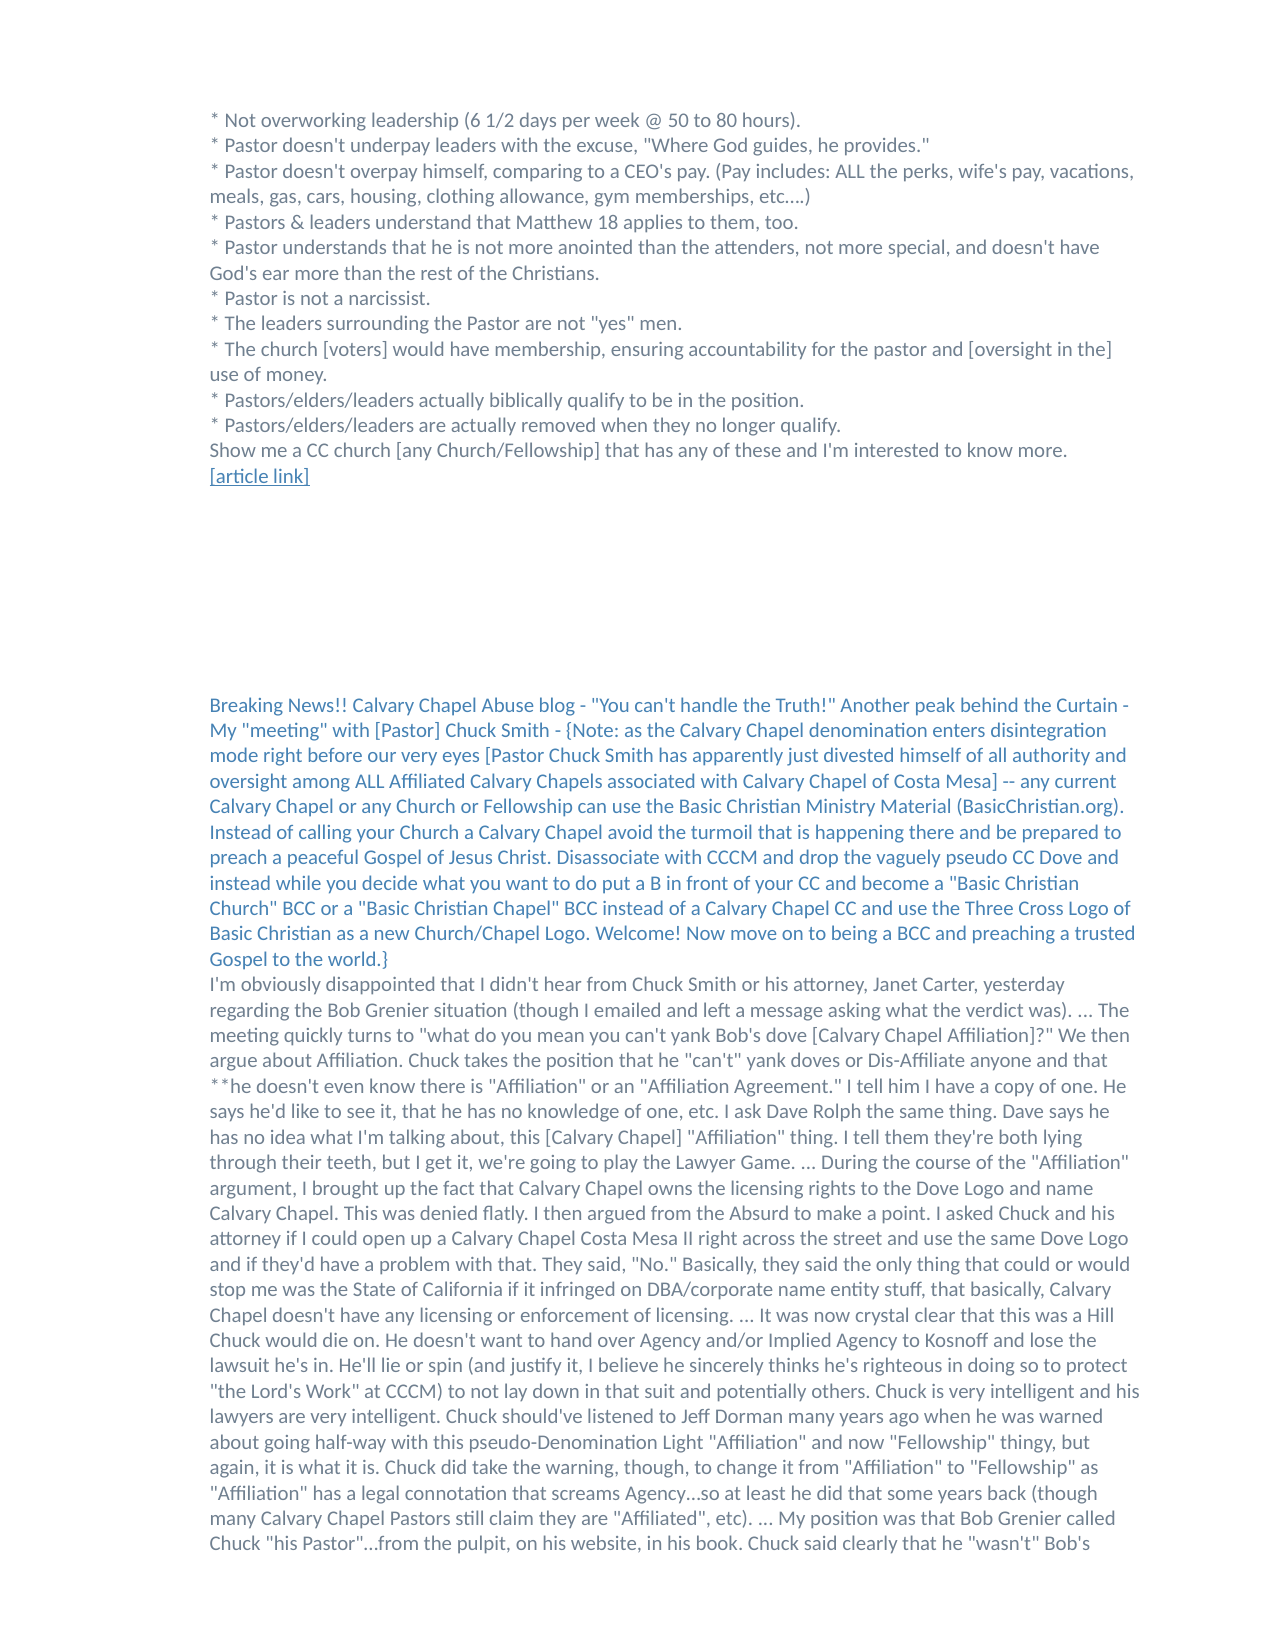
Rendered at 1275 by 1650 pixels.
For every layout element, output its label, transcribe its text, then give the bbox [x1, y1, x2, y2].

table_cell Bible Verse: Matthew 24:45-51 Who then is a faithful and wise servant, whom his Lord (Jesus) hath made ruler over His household [fellowship], to give them meat [sound doctrine Bible study] in due season? Blessed is that servant, whom his Lord when He cometh shall find so doing. {The complete Bible is available at ChristianFaithDownloads.com} Matthew 24:45-51 Who then is a faithful and wise servant, whom his Lord (Jesus) hath made ruler over His household, to give them meat [sound doctrine Bible study] in due season? Blessed is that servant, whom his Lord when He cometh shall find so doing. Verily I say unto you, That He shall make him [faithful servant] ruler over all His goods. But and if that evil servant shall say in his heart, My Lord delayeth His coming; And shall begin to smite his fellowservants, and to eat and drink with the drunken; The Lord of that servant shall come in a day when he looketh not for Him, and in an hour that he is not aware of, And shall cut him asunder, and appoint him his portion with the hypocrites: there shall be weeping and gnashing of teeth. -- Matthew 13:41-43 The Son of Man (Jesus) shall send forth His [Holy] Angels, and they shall gather out of His Kingdom all things that offend, and them which do iniquity; And shall cast them into a furnace of fire: there shall be wailing and gnashing of teeth. Then shall the righteous shine forth as the sun in the Kingdom of their Father. Who hath [Spiritual] ears to hear, let him hear. -- Holy Bible [article link] The New Testament concept of Fellowship financial openness and accountability -- "John 15:14-16 Ye are My friends, if ye do whatsoever I (Jesus) command you. **Henceforth I call you not servants (lit. slaves); for the servant (slave) knoweth not what his Lord doeth: ***but I have called you friends (lit. brotherly love); for all things that I have heard of My Father I have made known [openness] unto you. ... that [with brotherly love and openness] whatsoever ye shall ask [i.e. Moses in the Tabernacle (Tent) of the Congregation speaking to God - Numbers 7:89] of the Father in My name, He may give it you." John 15:11-27 These things have I (Jesus) spoken unto you, that My joy might remain in you, and that your joy might be full. This is My Commandment, That ye love one another, as I have loved you. Greater love hath no man than this, that a man lay down his life for his friends. Ye are my friends, *if ye do whatsoever I command you. Henceforth I call you not servants; for the servant knoweth not what his Lord doeth: but I have called you friends; for all things that I have heard of my Father I have made known unto you. Ye have not chosen Me, but ***I have chosen you, and ordained you, that ye should go and bring forth fruit, and that your fruit should remain: that [with brotherly love and openness] whatsoever ye shall ask [i.e. Moses in the Tabernacle (Tent) of the Congregation speaking to God - Numbers 7:89] of the Father in My name, He may give it you. These things I command you, that ye love one another. If the world hate you, ye know that it hated Me before it hated you. If ye were of the world, the world would love his own: but because ye are not of the world, but I have chosen you out of the world, therefore the world hateth you. Remember the word that I said unto you, The servant is not greater than his Lord. If they have persecuted Me, they will also persecute you; if they have kept My saying, they will keep yours also. But all these things will they do unto you for My name's sake, because they know not Him (Father) that sent Me (Jesus). If I had not come and spoken unto them, they had not had sin: but now they have no cloke [covering] for their sin. He that hateth Me hateth My Father also. If I had not done among them the works which none other man did, they had not had sin [of open rebellion]: but now have they both seen and hated both Me and My Father. But this cometh to pass, that the Word might be fulfilled that is written in their law, They [sinners] hated Me without a cause. But when the Comforter (Holy Spirit) is come [Pentecost], whom I will send unto you from the Father, even the Spirit of Truth, which proceedeth from the Father, He (Holy Spirit) shall testify of Me (Jesus): And ye (Apostles) also shall bear witness, because ye have been with Me from the beginning. [article link] The Old Testament concept of Congregation financial openness and accountability - Moses publically reported the gifting, finances and tithes given and offered to his congregation --"Numbers 7:89 **And [after public openness and accountability] when Moses was gone into the Tabernacle [Tent] of the Congregation to speak with Him [God], then he heard the voice of One speaking unto him from off the mercy seat that was upon the Ark of Testimony, from between the two cherubims: and he spake unto Him." Example: Numbers 7:10-89 And the princes offered for dedicating of the altar in the day that it was anointed, even the princes offered their offering before the altar. And the LORD said unto Moses, They shall offer their offering, each prince on his day, for the dedicating of the altar. And he that offered his offering the first day was Nahshon the son of Amminadab, of the tribe of Judah: And his offering was one silver charger [a serving tray], the weight thereof was an hundred and thirty shekels, one silver bowl of seventy shekels, after the shekel of the sanctuary; both of them were full of fine flour mingled with oil for a meat offering: One spoon of ten shekels of gold, full of incense: One young bullock, one ram, one lamb of the first year, for a burnt offering: One kid of the goats for a sin offering: And for a sacrifice of peace offerings, two oxen, five rams, five he goats, five lambs of the first year: this was the offering of Nahshon the son of Amminadab. On the second day Nethaneel the son of Zuar, prince of Issachar, did offer: He offered for his offering one silver charger [a serving tray], the weight whereof was an hundred and thirty shekels, one silver bowl of seventy shekels, after the shekel of the sanctuary; both of them full of fine flour mingled with oil for a meat offering: One spoon of gold of ten shekels, full of incense: One young bullock, one ram, one lamb of the first year, for a burnt offering: One kid of the goats for a sin offering: And for a sacrifice of peace offerings, two oxen, five rams, five he goats, five lambs of the first year: this was the offering of Nethaneel the son of Zuar. On the third day ... And all the oxen for the sacrifice of the peace offerings were twenty and four bullocks, the rams sixty, the he goats sixty, the lambs of the first year sixty. This was the dedication of the altar, after that it was anointed. **And [after public openness and accountability] when Moses was gone into the Tabernacle [Tent] of the Congregation to speak with Him [God], then he heard the voice of One speaking unto him from off the mercy seat that was upon the Ark of Testimony, from between the two cherubims: and he spake unto Him. [article link] FBCJaxWatchDog: Evangelical Council of Financial Accountability (ECFA) Webinar - "Unleash a Generosity Surge at Your Church" - This webinar will encourage generosity in your church as we review the results from the State of the Plate and the View from the Pew surveys {Note: We as Christians can't do much about the level of greed, abuse and corruption at the U.N. but we can certainly still do something about it in our local Churches. If the Church is not 100% Transparent with their financial statements [readily assessable legal - tax documents] then don't donate or donate only a minimal amount. We all have to take part in reducing the greed and corruption within the current Christian Church system, it is at the point that if we don't take a stand against it we are becoming a part of the problem! - Also Note: the ECFA is seemingly a very unaccountable and suspect [red flag] organization itself. The ECFA though pretending to provide financial oversight for Churches and Ministries refuses to make their own financial statements publically available. Any Church or organization that is ECFA affiliated should be immediately removed from being considered a good, accountable, responsible, viable or safe place for our hard earned donations. - It's not too much to ask any Church or fellowship to display their financial [tax filings] documents and statements, in fact, it's a minimum that an honest and open Church or Ministry must do!} The same group that Senator Grassley is hoping will encourage churches to be more financially transparent and thus avoid federal legislation in the area of religious organization fund raising - is actually hosting a webinar to help churches squeeze more money out of their people. And their logo has a pastor's head overlay-ed on top of a pile of money. I'm sure Grassley is going to love that! It would have been better to have him with a fist full of cash in his hand! Who has ECFA hired for their webinar? Why none other than "bestselling generosity author" Brian Kluth, also described as "one of the world's leading authorities on charitable giving and generosity". Experts in generosity? Can't we just call it what it is: "fund raiser". We've had people for decades know how to "raise funds", but in the church that wouldn't go over well, so we call them "generosity consultants". Click here to see Brian Kluth's "Maximum Generosity" website where churches can buy his resources on how to get your people to be more generous. Can't be too much longer and we'll see informercials on this. If we have "generosity experts" marketing their wares to pastors, how long before the SBC seminaries start pumping out PhD's in "generosity"? Shouldn't every mega church have a PhD in "generosity", aka "fund raising"? Look below at the blurbs from the ECFA website and blast email - while the speaker isn't using Alec Baldwin's "AIDA" approach, it is awfully close: the five I's: Instruct, Inspire, Influence, Involve, and Ignite! And of course, he'll explain three things you can do, pastor, to increase giving 10% in the next 12 months. -- Here's a strategy: how about preach the gospel, convert the lost, and then just let the Holy Spirit grow your church and let them give according to New Testament standards? Nope, the gospel and Jesus aren't good enough anymore. We need more. We need to pay generosity consultants to tell our pastors how to tell us how to give more money and stop being stingy. -- Preach Jesus, love people, teach people to love Jesus, and see what happens. [article link] Looming [U.N.] Financial Crisis Forces U.N. to Mull Less-Than-Radical Cutbacks - The government of Britain was the first to deliver that message last month, when its ministry for international development announced it would cut off four minor U.N. organizations entirely from funding at the end of next year, and put others on warning that they would face the same fate if they did not improve performance - Other generous U.N. funders, like Norway, have started financial reviews that could lead to similar results One country that has not yet taken the austerity approach is the U.S., which provides at least $6.4 billion for the U.N., according to U.S. government compilations. What most of the suggestions sent to the Nairobi meeting reveal is that despite years of a widely-touted effort to "deliver as one" united organization in its humanitarian and other efforts, the U.N. is still a widely disparate array of uncoordinated bureaucracies, ranging from such giants as the United Nations Development Program (UNDP) and the World Food Program, to such relative backwaters as the International Labor Organization and the International Maritime Organization. ... They also call for "intensification of audits of operations at country, regional and global level," which would reinforce "the sense of fiscal discipline, responsibility and cost consciousness." The suggestion does not note, though another systemwide U.N. study does, that U.N. auditors are already over-stretched, under-qualified for their work, and often impeded and ignored by their bosses. None of the ideas presented to the Nairobi meeting included a drastic change in the ramshackle way the U.N. system itself has grown in the past six decades. Notably, nothing in the suggestions addresses the inefficiency of having 28 international funds, agencies, programs, regulatory agencies and other major global bureaucracies in the first place, many with overlapping and competing mandates for their activities, especially in such rapidly expanding areas as environmentalism. Changes in that overall bureaucratic challenge likely are beyond the pay-grades of even the top-most U.N. executives -- not to mention, perhaps that the changes might not be in their personal or bureaucratic interest. [article link] CNN: NATO takes command in Libya - U.S. officials, opposition warn Libya could get bloodier - CIA operatives have been in Libya working with [Al-Qaeda backed?] rebel leaders to try to reverse gains by loyalist forces, a U.S. intelligence source said {Note: these stunning Middle-East developments and the UN response and involvement could be no less than the disintegration of the UN as a viable organization. Only days before the Libya crisis began England was in the process of reducing their funding commitment to the UN. The UN response to Libya has been disastrous, when Libya a UN member Nation asked for impartial observers the UN responded with one of the most outrageous military assaults in modern history by delivering untold death and destruction upon the tiny UN Nation of Libya. Biased UN decisions and actions that can only ultimately in all likelihood result in the withdrawal of reasonable (UN) member Nations particularly the Middle-East Nations.} Tripoli, Libya (CNN) -- From the halls of Congress to the shell-pocked streets of Libyan cities, intertwined themes rang clear Thursday: Leader Moammar Gadhafi is determined to prevail, and the opposition needs more training and allied airstrikes to have a chance. ... The United States, insisting it is now fulfilling more of a support role in the coalition, shifted in that direction as NATO took sole command of air operations in Libya. The ferocity of this month's fighting and Gadhafi's advantage in firepower was clearly evident in Misrata, which has seen snipers, significant casualties and destruction. ... The CIA has had a presence in Libya for some time, a U.S. official told CNN earlier this month. "The intelligence community is aggressively pursuing information on the ground," the official said. The CIA sent additional personnel to Libya to augment officers on the ground after the anti-government protests erupted, the official said, without giving details. ... NATO emphasized Thursday that the U.N. resolution authorizing action in Libya precludes "occupation forces." NATO Adm. Giampaolo Di Paola, chairman of the NATO Military Committee, indicated that the presence of foreign intelligence personnel does not violate U.N. Security Council 1973, which authorized action in Libya. The term "occupation forces" has "a quite clear meaning," he said at a news conference in Brussels, adding that NATO receives and uses intelligence from allies and does not judge the sources. The NATO mission, called Operation Unified Protector, includes an arms embargo, a no-fly zone, and "actions to protect civilians and civilian centers," NATO said Thursday. It follows U.N. Security Council Resolution 1973, allowing member states to take all necessary measures -- "while excluding a foreign occupation force of any form" -- to protect civilians under the threat of attack in Libya. [article link] Heartlight.org: The Authority of Reality "Draw nigh to God, and He will draw nigh to you" (James 4:8) - from My Utmost for His Highest, by Oswald Chambers It is essential to give people a chance of acting on the truth of God. The responsibility must be left with the individual, you cannot act for him, it must be his own deliberate act, but the evangelical message ought always to lead a man to act. The paralysis of refusing to act leaves a man exactly where he was before; when once he acts, he is never the same. It is the foolishness of it that stands in the way of hundreds who have been convicted by the Spirit of God. Immediately I precipitate myself over into an act, that second I live; all the rest is existence. The moments when I truly live are the moments when I act with my whole will. Never allow a truth of God that is brought home to your soul to pass without acting on it, not necessarily physically, but in will. ... We have to go clean over on some word of our redeeming Lord and transact business with Him. His word "come" means "transact." "Come unto Me." The last thing we do is to come; but everyone who does come knows that that second the supernatural rush of the life of God invades him instantly. The dominating power of the world, the flesh and the devil is paralysed, not by your act, but because your act has linked you on to God and His redemptive power. Minister or Sinister? Pimppreacher via Apostasywatch: How to know when your Church has become a cult - Everything is about CONTROL - The main tools used to control members are INTIMIDATION and MANIPULATION - *The intimidation and manipulation are very subtle and disguised with a false sense of love and concern - It's all a strategic COURTSHIP RUNNING GAME The Cult [suspect Church] will have a team of people (we will call them the GAMERS) who are assigned to COURT you (THE PROSPECT) [for their gain - power, prestige, finances, etc]. The courtship begins with COMMUNICATION. Good communication starts with paying attention to what is said. The Gamer will ask strategic questions about the PROSPECT, their family and their life. Once they hear something they can identify with the prospect (YOU) they will begin telling the prospect how wonderful the church is (disclaimer: they will always say "we're not a perfect church, but we love God and our Pastor loves the people of God, we are a loving church"). -- The Gamer will tell a story about how they were so lost, broke down, and hurt BUT because of this ministry they were able to get their lives together and they don't know where they would be without this ministry (*not GOD, but the ministry) this will of course include many examples of how the Cult Pastor is very sincere and loving. This call will conclude with an invitation (FIRST DATE). This first date may be an invitation to come to the midweek service, a fellowship, or next Sunday's service and the prospect is told to ask for the Gamer as soon as they come through the door so the two of them can sit together. The members are moved by what they HEAR they are compelled to say YES TO THE FIRST DATE. ... PROPHET OR PROFIT? In treating the members as children they are taught to NEVER speak against the leader. If fact, any questioning of the ministry teachings, any criticism, any independent thinking is considered a form of rebellion. "Touch not my anointed and do my prophet no harm" I Chron. 16:22. There will be a strong emphasis on authority, unquestioning obedience and submission. Members become afraid to say anything, even if they know something is wrong because speaking against what they KNOW to be wrong is speaking against the "Pastor" and it's a SIN. They are convinced that if the Pastor is wrong - God will get him and when the "wrong' is continued they assume the Pastor was right. And if anyone is ever so bold to speak against the leader they are ostracized by the entire church. Yes, this "loving" church will turn their back on you. -- SiGNS TO LOOK FOR: 1. LOST OF IDIVIDUALITY. You are no longer a creative, independent thinking individual. Everyone must speak the SAME thing.say what the leader says at all times.any other opinion is going against God. 2. LOST OF RELATIONSHIP WITH OTHERS. Relationship with friends, relatives, and children - ANY NON-MEMBER is severed. - RELATIONSHIP IS BASED ON MEMBERSHIP 3. EXCESSIVE GIVING. Extreme pressure to give all you have. Several offerings, large sums, public announcement of your amount resulting in guilt and intimidation. 4. ISOLATION. Isolation from anything and anyone not directly affiliated with the church. 5. CONTROL OF TIME. 6. LOSS OF FREE WILL. Members cannot make any independent decisions concerning personal life. Cannot question leadership. Fbcjaxwatchdog: (Predatory Tithing) Ed Young's Tithing Sermon: Show Me the Money! - The video of Ed Young posted here on Sunday has gotten quite a bit of play around the blogosphere It has even moved over to YouTube - Christians and non-Christians alike are flabbergasted that a pastor from the pulpit is trying to get people to commit to give 10% of their income to his church through automatic withdrawal {Note: the Corporation Churches [501(c)3] need to own up to their public accountability and financial obligations in reporting and accounting for every single dime that they collect in offerings [so called tithes, offerings, gifts]. The Basic Christian Ministry is going to designate 2011 as a year of Church accountability [actually starting now!!] - No public disclosure of legal financial statements provided by the church and staff then no money provided by the congregation it's that simple!! - Also Note: The people that are blindly donating to demanding and offensive personalities are the very people that are enabling, perpetuating and furthering this very serious [*Predatory Tithing] problem within the Church. It's important that everyone within the congregation accept responsibility and withhold financial support from any Church or organization that is not 100% transparent with its organizational structure, affiliations or income disbursements.} (YouTube) He tells them they are cursed if they don't tithe. He wonders why they come to church if they don't bring the tithe, tells them to stay home or play golf, to quit wasting Ed's and God's time. He says to watch your wallet if you're sitting next to a non-tither. He brags that "blessings track him down" for his 29 years of faithfulness. He even declares multiple times that the blessings of the Christian life are "all about the money". Ed even says "Show me the money" - which I take to mean "show me your bank account and routing number". He says that if you don't tithe, your marriage, your job, your kids, will all suffer because you're under God's curse. I hope that someone in Ed's circle of friends - maybe John Cross, or maybe Ed's father - someone, will help Ed see that he is abusing his congregation. Comments: Anonymous said... 80% of Ed young's church membership need to leave the church now. Those people should choose a place to meet and have a great time in fellowship. choose a God fearing man as a teacher while giving him some living standards. No jet. And learn the truth of the [B]ible. Basic Christian: Note: Only informed responsible giving (tithing) is cheerful giving - Previous year 501c3 non-profit tax form filings should be open and publically available (in Church offices) and on the internet for anyone and everyone to look at and only then is a person capable of making an informed decision about personally donating to charitable 'Churches' and causes i.e. a Harvest Crusade type of event -- "2 Corinthians 9:7 Every man according as he purposeth [responsibly] in his heart, so let him give; not grudgingly, or of necessity: for God loveth a cheerful [responsible] giver." Only informed responsible giving (tithing) is cheerful giving! Not the ignorance is bliss, dutiful giving that the modern Church now wants us to participate in. -- "Ecclesiastes 7:12 For wisdom is a defense [refuge], and money [opportunity, power, influence, prestige] is a defense: but [more important than money] the excellency of [Biblical] knowledge [accurate, reliable Biblical doctrine] is, that wisdom giveth [eternal] life to them that have it." Donor Bill of Rights: PHILANTHROPY (Charitable Donations) is based on voluntary action for the common good - It is a tradition [and religious requirement] of giving and sharing that is primary to the quality of life - To assure that philanthropy merits the respect and trust of the general public, and that donors and prospective donors can have full confidence in the not-for-profit organizations and causes they are asked to support, we declare that all donors have these rights: I. To be informed of the organization's mission, of the way the organization intends to use donated resources, and of its capacity to use donations effectively for their intended purposes - II. To be informed of the identity of those serving on the organization's governing board, and to expect the board to exercise prudent judgment in its stewardship responsibilities - III. **To have access to the organization's most recent financial statements - IV. To be assured their gifts will be used for the purposes for which they were given I. To be informed of the organization's mission, of the way the organization intends to use donated resources, and of its capacity to use donations effectively for their intended purposes. II. To be informed of the identity of those serving on the organization's governing board, and to expect the board to exercise prudent judgment in its stewardship responsibilities. III. To have access to the organization's most recent financial statements. IV. To be assured their gifts will be used for the purposes for which they were given. V. To receive appropriate acknowledgement and recognition. VI. To be assured that information about their donations is handled with respect and with confidentiality to the extent provided by law. VII. To expect that all relationships with individuals representing organizations of interest to the donor will be professional in nature. VIII. To be informed whether those seeking donations are volunteers, employees of the organization or hired solicitors. IX. To have the opportunity for their names to be deleted from mailing lists that an organization may intend to share. X To feel free to ask questions when making a donation and to receive prompt, truthful and forthright answers. Questions: Ask a Nonprofit (Church - Crusade - Conference - etc.) *Before Investing in [or contributing to] it - 3. What are your annual goals, needs, and results? How do they compare to similar organizations in your community? - 6. How well have you utilized your funding? Describe how efficiently you have fulfilled your goals of recent years in relationship to the amount of funds you have raised Thinking of donating to a nonprofit? Here are some suggested questions to ask nonprofit organizations before investing in them. The answers can help you determine which charities to give to and evaluate the performance of the philanthropies you already support. 1. How are you collaborating with similar organizations on a local, regional, or national level? 2. What are the main obstacles that inhibit the fulfillment of your mission? How are you planning to overcome them? 3. What are your annual goals, needs, and results? How do they compare to similar organizations in your community? 4. How much turnover have you experienced of employees and board members in the last two years {and how many related family members are employed and in what places within the organization}? 5. To what degree have you attracted new people {non-family members} and new ideas to your organization and board? 6. *How well have you utilized your funding? Describe how efficiently you have fulfilled your goals of recent years in relationship to the amount of funds you have raised. 7. Most for-profit organizations have recently restructured themselves in recent years to become more efficient and productive. How, if at all, are you considering (or have you implemented) some version of this approach? 8. How efficiently is your organization run? To what degree have you assigned day-to-day management responsibilities to a tightly run executive committee instead of relying upon your full board? 9. Who are your main competitors and how do your results in recent years compare to theirs? Tips for Choosing a Charity: A Donor's 9-Step Guide to Giving Wisely - Avoid charities that won't share information or pressure you - Reputable nonprofits: Will discuss their programs and finances - [they] Don't use pressure tactics - Are willing to send you literature about their work or direct you to a Web site - Will take "no" for an answer - Trust your instincts: If you still have doubts about a charity, don't contribute to it - Instead, find another nonprofit that does the same kind of work and with which you feel comfortable, then make your donation Tips for Choosing a Charity: A Donor's 9-Step Guide to Giving Wisely - Here are GuideStar's tips for donors who want to give with their heads as well as their hearts. Researching Charities Clarify your values. Do this before you open your checkbook, volunteer your time, or look at that letter from a charity. Identify your preferences. Ask yourself: "What is important to me?" The environment? Education? Hunger? Animal welfare? Helping sick children? Where should the charity do its work-in your neighborhood, region, the nation, or internationally? Ask yourself if you want to support a large or small charity, a new or an old one. Search the GuideStar database to find charities that meet your criteria. Focus on the mission. Look at each charity's description in the GuideStar search results, on its Web site, or in its literature. Find the nonprofits that fit best with your values. Eliminate organizations that don't meet your criteria. Now you're ready to look more closely at these organizations. Evaluating Charities Get the cold, hard facts. A reputable organization will: Define its mission and programs clearly. Have measurable goals. Use concrete criteria to describe its achievements. Compare apples to apples. Be sure to compare charities that do the same kind of work, especially if you're looking at their finances. The type of work a charity does can affect its operating costs dramatically. Avoid charities that won't share information or pressure you. Reputable nonprofits: Will discuss their programs and finances. Don't use pressure tactics. Are willing to send you literature about their work or direct you to a Web site. Will take "no" for an answer. Trust your instincts. If you still have doubts about a charity, don't contribute to it. Instead, find another nonprofit that does the same kind of work and with which you feel comfortable, then make your donation. Fbcjaxwatchdog: Update: Predatory Preaching - Why So Much Angst About Anonymous Critics? {Note: I was listening to this [terrible outburst] again this morning [and again I'm very disheartened to have to listen to it - such an obvious wolf in sheep's clothing speaking from behind the pulpit]. I was left wondering why does this pastor only rail against anonymous criticism, if he were to be consistent wouldn't he be equally offended by anonymous donors as well. If the modern church leadership [and I use that term lightly] is going to take such a self-imposed righteous stand against anonymous criticism then equally they need to reject all anonymous donations as being equally "pathetic" and from "narcissistic zeros" and for the record, whoever made that anonymous comment, he or she was very smart to make it anonymously. It seems that some leaders- pastors want info in order to use it [seriously] in [Satanic] curse rituals against the person that is trying to help the Church move forward in a godly way. So yes, be very careful about letting your name, as a helpful person or as a critic get in the hands of some of these pastors where once they have an identity they can go to work behind the scenes [demonically casting spells and socially casting dispersions] making life very difficult for anyone they desire to do harm to.} (Audio) I recently came across the audio excerpt below from Matt Chandler, where he absolutely blasts people who would dare send him anonymous, critical emails. He angrily calls them several choice names like "pathetic" and "narcissistic zeros". I came across this audio clip at Dr. Alvin Reid's blog site, as he included Chandler's clip with his blog post here entitled "Dealing with Critics". You really have to listen to this. It gives I think a glimpse into just how much disdain there is for anonymous emailers and bloggers critical of the Southern Baptist power structure. It is my view, based on my experience as a formerly anonymous blogger, that Chandler's disdain for anonymous critics is shared by many of our Southern Baptist leaders. After all, Alvin Reid posts it for his readers (many of whom are our future pastors!), presumably as an example of how to view those who dare to criticize anonymously. Emerging Church DVD: Extremely Important Viewing!!! Part 8 - Dialectic Deception - [To Download Click the Share Button] (Online Video) Emerging Church DVD (Online) This two hour and forty-five minute DVD takes a hard look into the beliefs and practices of what has become one of the most dangerous deceptions assaulting God's people today - The Emergent Church. - Part 8: Sandy Simpson speaks on: Methods used by false teachers to deceive God's people. Calvary Chapel Abuse blog "Those (pastors) who sin are to be rebuked publicly, so that the others may take warning" (1 Timothy 5) - Is Roger Oakland right about Calvary Chapel? - Roger Oakland [UnderstandTheTimes.org] has been an outspoken critic, as has Deborah Dombrowski of Lighthouse Trails Research [LighthouseTrailsResearch.com/blog] and many others regarding End Times Apostasy and Ecumenicism of Calvary Chapel Comments: #11 * The pastor has real accountability that doesn't require his [approval] to submit to it while he's in sin. * Elders would actually be able to hold the pastor accountable, without his being able to fire them first. * Elders would not be chosen by the pastor, so he can "stack the deck" and/or choose "yes" men. * Same goes for the financial board. * The financial books are [to be] open for people to look at and ask questions without any retribution or removal ... oh, and they actually get real answers. * The Moses Model [Calvary Chapel of Costa Mesa] leadership [model] would be removed. * Actual pastoring of the flock, i.e. visit the sick, help the orphans & widows, model servant leadership. * Not overworking leadership (6 1/2 days per week @ 50 to 80 hours). * Pastor doesn't underpay leaders with the excuse, "Where God guides, he provides." * Pastor doesn't overpay himself, comparing to a CEO's pay. (Pay includes: ALL the perks, wife's pay, vacations, meals, gas, cars, housing, clothing allowance, gym memberships, etc….) * Pastors & leaders understand that Matthew 18 applies to them, too. * Pastor understands that he is not more anointed than the attenders, not more special, and doesn't have God's ear more than the rest of the Christians. * Pastor is not a narcissist. * The leaders surrounding the Pastor are not "yes" men. * The church [voters] would have membership, ensuring accountability for the pastor and [oversight in the] use of money. * Pastors/elders/leaders actually biblically qualify to be in the position. * Pastors/elders/leaders are actually removed when they no longer qualify. Show me a CC church [any Church/Fellowship] that has any of these and I'm interested to know more. [article link] Breaking News!! Calvary Chapel Abuse blog - "You can't handle the Truth!" Another peak behind the Curtain - My "meeting" with [Pastor] Chuck Smith - {Note: as the Calvary Chapel denomination enters disintegration mode right before our very eyes [Pastor Chuck Smith has apparently just divested himself of all authority and oversight among ALL Affiliated Calvary Chapels associated with Calvary Chapel of Costa Mesa] -- any current Calvary Chapel or any Church or Fellowship can use the Basic Christian Ministry Material (BasicChristian.org). Instead of calling your Church a Calvary Chapel avoid the turmoil that is happening there and be prepared to preach a peaceful Gospel of Jesus Christ. Disassociate with CCCM and drop the vaguely pseudo CC Dove and instead while you decide what you want to do put a B in front of your CC and become a "Basic Christian Church" BCC or a "Basic Christian Chapel" BCC instead of a Calvary Chapel CC and use the Three Cross Logo of Basic Christian as a new Church/Chapel Logo. Welcome! Now move on to being a BCC and preaching a trusted Gospel to the world.} I'm obviously disappointed that I didn't hear from Chuck Smith or his attorney, Janet Carter, yesterday regarding the Bob Grenier situation (though I emailed and left a message asking what the verdict was). ... The meeting quickly turns to "what do you mean you can't yank Bob's dove [Calvary Chapel Affiliation]?" We then argue about Affiliation. Chuck takes the position that he "can't" yank doves or Dis-Affiliate anyone and that **he doesn't even know there is "Affiliation" or an "Affiliation Agreement." I tell him I have a copy of one. He says he'd like to see it, that he has no knowledge of one, etc. I ask Dave Rolph the same thing. Dave says he has no idea what I'm talking about, this [Calvary Chapel] "Affiliation" thing. I tell them they're both lying through their teeth, but I get it, we're going to play the Lawyer Game. ... During the course of the "Affiliation" argument, I brought up the fact that Calvary Chapel owns the licensing rights to the Dove Logo and name Calvary Chapel. This was denied flatly. I then argued from the Absurd to make a point. I asked Chuck and his attorney if I could open up a Calvary Chapel Costa Mesa II right across the street and use the same Dove Logo and if they'd have a problem with that. They said, "No." Basically, they said the only thing that could or would stop me was the State of California if it infringed on DBA/corporate name entity stuff, that basically, Calvary Chapel doesn't have any licensing or enforcement of licensing. ... It was now crystal clear that this was a Hill Chuck would die on. He doesn't want to hand over Agency and/or Implied Agency to Kosnoff and lose the lawsuit he's in. He'll lie or spin (and justify it, I believe he sincerely thinks he's righteous in doing so to protect "the Lord's Work" at CCCM) to not lay down in that suit and potentially others. Chuck is very intelligent and his lawyers are very intelligent. Chuck should've listened to Jeff Dorman many years ago when he was warned about going half-way with this pseudo-Denomination Light "Affiliation" and now "Fellowship" thingy, but again, it is what it is. Chuck did take the warning, though, to change it from "Affiliation" to "Fellowship" as "Affiliation" has a legal connotation that screams Agency…so at least he did that some years back (though many Calvary Chapel Pastors still claim they are "Affiliated", etc). ... My position was that Bob Grenier called Chuck "his Pastor"…from the pulpit, on his website, in his book. Chuck said clearly that he "wasn't" Bob's pastor. I said, "Well, that would be news to Bob." I told Chuck, whether he liked it or not, he was Bob Grenier's "pastor" and had a Scriptural obligation to deal with him per 1 Timothy 5:19-22. -- Comments: #2 I have a profound disagreement with Chuck and CC that he has zero responsibility or obligation in these matters (and many other matters) and my position is that the CC church-goer at large is being misinformed (some would call it lied to) or given the wrong impresseion etc about what the Calvary Chapel Costa Mesa, CCOF, Calvary Chapel and "Affiliation" and/or "Fellowship" situation really is. [article link] Alpha & Omega Ministries Apologetics Blog - I have been downright encouraged to note the response that has appeared to the amazing statements of James McDonald of "Vertical Church" wherein he basically throws Nicene orthodoxy under the proverbial bus - Now I know that "emergent" folks have an odd relationship with history---they love to drag stuff out of history, without its attendant context, as if it is "new" but when it comes to accepting that [we] stand on the shoulders of giants and that there are things that have simply been settled in the past, they rebel and want to put everything "back on the table" -- {Note: The Jerusalem Creed [1st Church Council about 49 A.D. in Jerusalem] has 4 Cornerstones the fourth one being not to offend traditional Jews. The Church Creeds [Jerusalem, Nicene, etc.] are important and relevant to all of Christianity. Since one of the Cornerstones of the 1st Church Council is to support Jews and Traditional Judaism it is an original and longstanding tenant that true Christianity acknowledges its debt and emergence from (God ordained) Mosaic Judaism. "Acts 1:20-21 [The Jerusalem Creed - 1st Church Council about 49 A.D. in Jerusalem] But that we [Apostles] write unto them [Gentile Christians], (1.) that they abstain from [occult] pollutions of idols, (2.) and from [immorality] fornication, (3.) and from things [cruelty] strangled, (4.) and from [Levitical] blood. **For Moses of old time hath [traditional Jews] in every city them that preach him (Moses), being read in the synagogues every Sabbath day."} But even more importantly than the tweaking of Modalism so that it gets a place at the table is the attitude McDonald has displayed toward the Nicene definition. He says he does not trace his beliefs to credal statements. Really? If by that he means creeds are always subject to the higher authority of Scripture, of course. But this is where you fall off the other side of the narrow path and rather than believing in sola scriptura, you end up with something much less, and in fact, much different. Nicea's authority comes from its fidelity to Scripture. It does not stand alone as a new revelation, and it survived simply because it is, despite all the arguments to the contrary, the consistent, harmonious testimony of divine writ. To throw its authority into the dustbin of history in the service of some kind of "emergent" attitude is not only to display an astoundingly arrogant hubris, it is to show deep disrespect to those who fought, and some who died, in defense of its truth. And for what? For some kind of post-modern feel-goodism that cannot even recognize modalism when it is standing right in front of you. A truly educational example of just how far the emergent movement is willing to go in pursuit of its ultimately destructive goals. -- Recently Jamin Hubner has raised issues relating to a simple question: is the modern secular state of Israel religiously and theologically significant? Is it "Israel" as in the Israel of Scripture, or Romans 11? And if it is not, is it open to criticism? He is concerned about the strength of the movement, mainly amongst American evangelicals, that has granted to Israel not only a theological position it does not actually hold, but which precludes even the slightest mention of criticism of a secular state. Now, I am not going to re-hash everything here, but he has even been accused of being a "shill for Hamas" due to sources he has cited and issues he has raised (which seems to me to provide strong evidence of the need to raise such issues and challenge the knee-jerk reactions of many in the Evangelical community as a whole). While he has sought fair and non-emotional responses to questions he has raised, his requests have, in the main, fallen upon deaf ears, for I see no evidence that his critics really want to have a give-and-take. [article link] Comming Soon!! Common Christian Community CCC CommonChristianCommunity.com and Common Christian Faith CCF CommonChristianFaith.com - Fellowship and Resources for a Common Christian Community - Church, Chapel, Campus -- Epistle of Jude v3 "Beloved, when I gave all diligence to write unto you of the common salvation, it was needful for me to write unto you, and exhort you that ye should earnestly contend for the faith which was once delivered unto the saints." ~ God bless everyone, David Anson Brown Coming Soon: A Resource, Information and Fellowship for Christians with a Common Salvation!! [article link] [131, 75, 1144, 1559]
